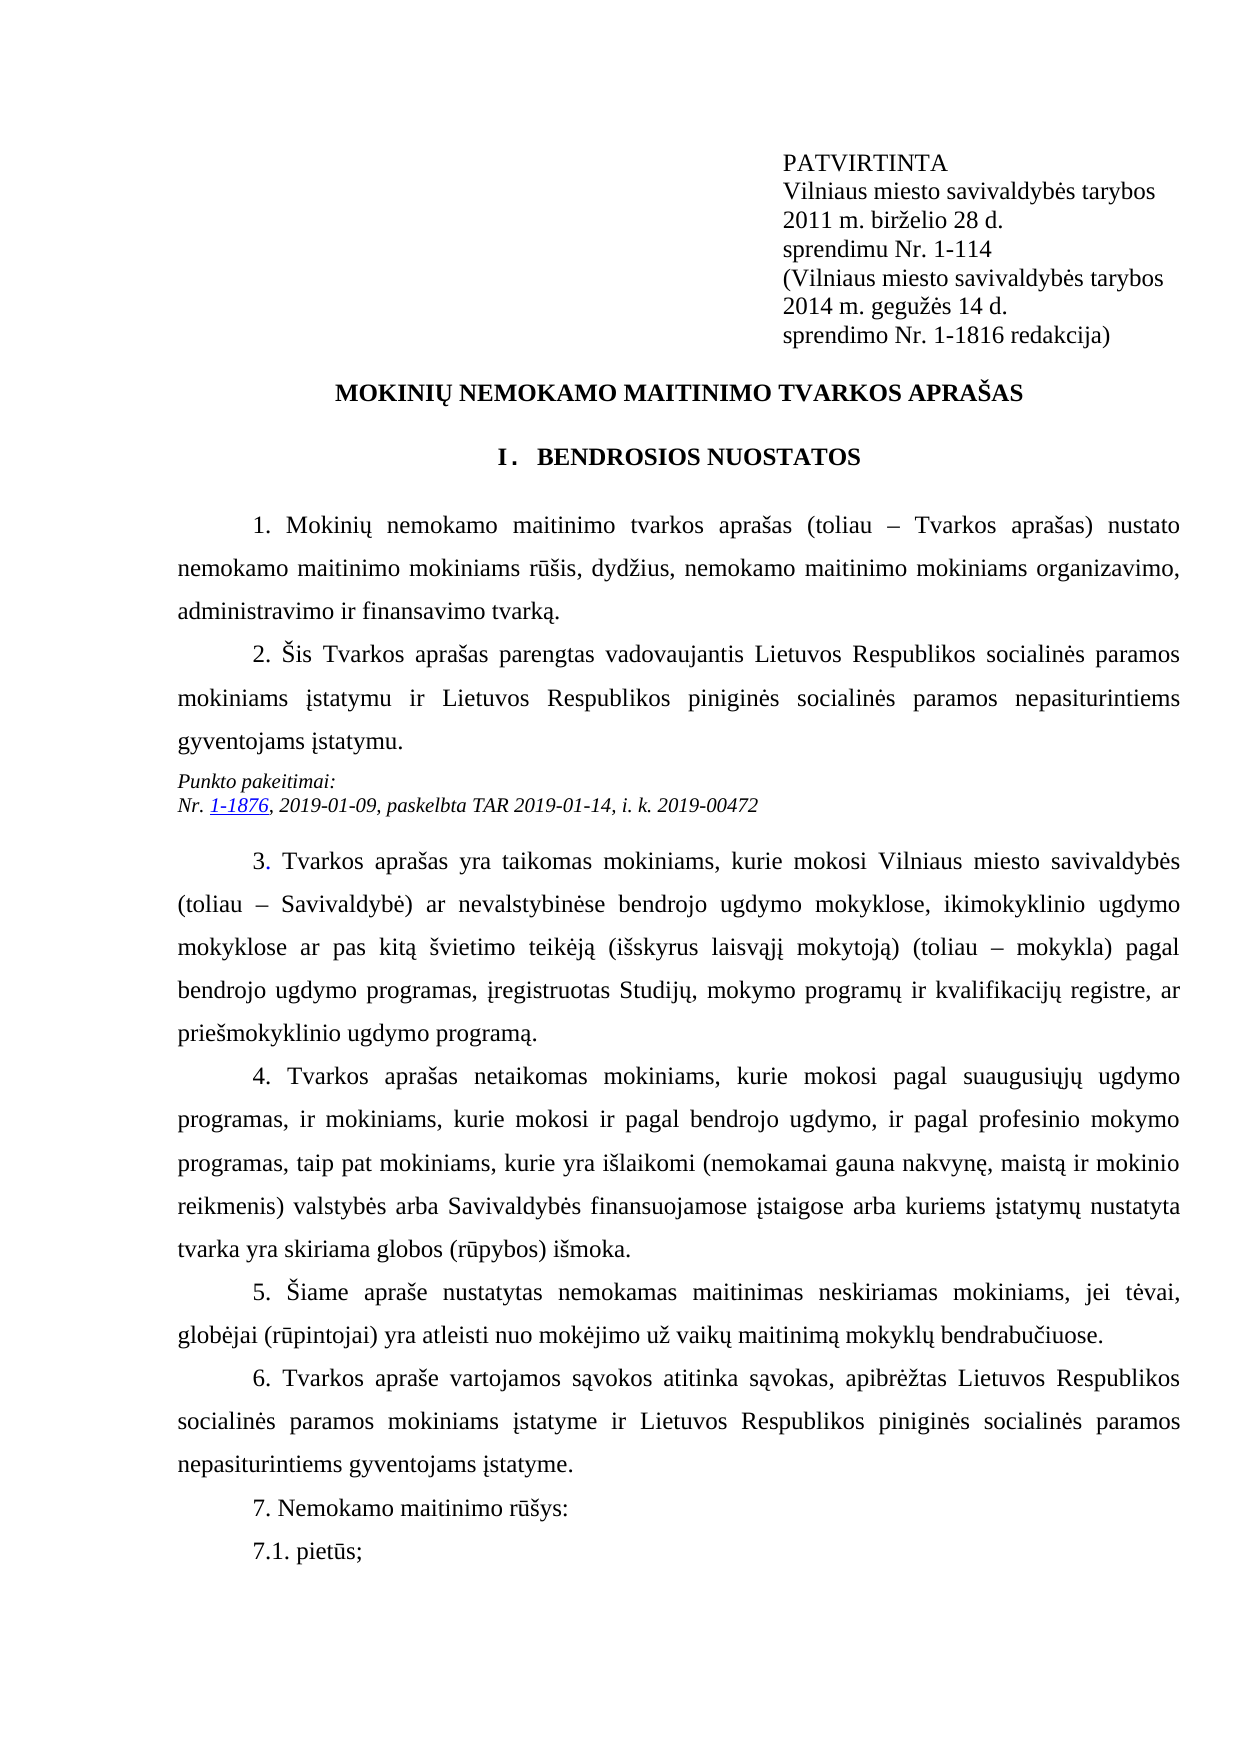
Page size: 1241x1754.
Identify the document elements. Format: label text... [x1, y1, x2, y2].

text Vilniaus miesto savivaldybės tarybos [783, 176, 1181, 205]
text 4. Tvarkos aprašas netaikomas mokiniams, kurie mokosi pagal suaugusiųjų ugdymo programas, ir mokiniams, kurie mokosi ir pagal bendrojo ugdymo, ir pagal profesinio mokymo programas, taip pat mokiniams, kurie yra išlaikomi (nemokamai gauna nakvynę, maistą ir mokinio reikmenis) valstybės arba Savivaldybės finansuojamose įstaigose arba kuriems įstatymų nustatyta tvarka yra skiriama globos (rūpybos) išmoka. [177, 1061, 1181, 1263]
text 2014 m. gegužės 14 d. [783, 291, 1181, 320]
text PATVIRTINTA [783, 148, 1181, 176]
text 3. Tvarkos aprašas yra taikomas mokiniams, kurie mokosi Vilniaus miesto savivaldybės (toliau – Savivaldybė) ar nevalstybinėse bendrojo ugdymo mokyklose, ikimokyklinio ugdymo mokyklose ar pas kitą švietimo teikėją (išskyrus laisvąjį mokytoją) (toliau – mokykla) pagal bendrojo ugdymo programas, įregistruotas Studijų, mokymo programų ir kvalifikacijų registre, ar priešmokyklinio ugdymo programą. [177, 846, 1181, 1047]
text sprendimu Nr. 1-114 [783, 234, 1181, 263]
text 2011 m. birželio 28 d. [783, 205, 1181, 234]
text 1. Mokinių nemokamo maitinimo tvarkos aprašas (toliau – Tvarkos aprašas) nustato nemokamo maitinimo mokiniams rūšis, dydžius, nemokamo maitinimo mokiniams organizavimo, administravimo ir finansavimo tvarką. [177, 510, 1181, 625]
text Punkto pakeitimai: [177, 769, 1181, 793]
text sprendimo Nr. 1-1816 redakcija) [783, 320, 1181, 349]
text (Vilniaus miesto savivaldybės tarybos [783, 263, 1181, 291]
text 5. Šiame apraše nustatytas nemokamas maitinimas neskiriamas mokiniams, jei tėvai, globėjai (rūpintojai) yra atleisti nuo mokėjimo už vaikų maitinimą mokyklų bendrabučiuose. [177, 1277, 1181, 1349]
text 6. Tvarkos apraše vartojamos sąvokos atitinka sąvokas, apibrėžtas Lietuvos Respublikos socialinės paramos mokiniams įstatyme ir Lietuvos Respublikos piniginės socialinės paramos nepasiturintiems gyventojams įstatyme. [177, 1363, 1181, 1478]
text MOKINIŲ NEMOKAMO MAITINIMO TVARKOS APRAŠAS [177, 378, 1181, 406]
text 7. Nemokamo maitinimo rūšys: [177, 1493, 1181, 1521]
text I. BENDROSIOS NUOSTATOS [177, 435, 1181, 473]
text 2. Šis Tvarkos aprašas parengtas vadovaujantis Lietuvos Respublikos socialinės paramos mokiniams įstatymu ir Lietuvos Respublikos piniginės socialinės paramos nepasiturintiems gyventojams įstatymu. [177, 639, 1181, 754]
text 7.1. pietūs; [177, 1536, 1181, 1564]
text Nr. 1-1876, 2019-01-09, paskelbta TAR 2019-01-14, i. k. 2019-00472 [177, 793, 1181, 817]
